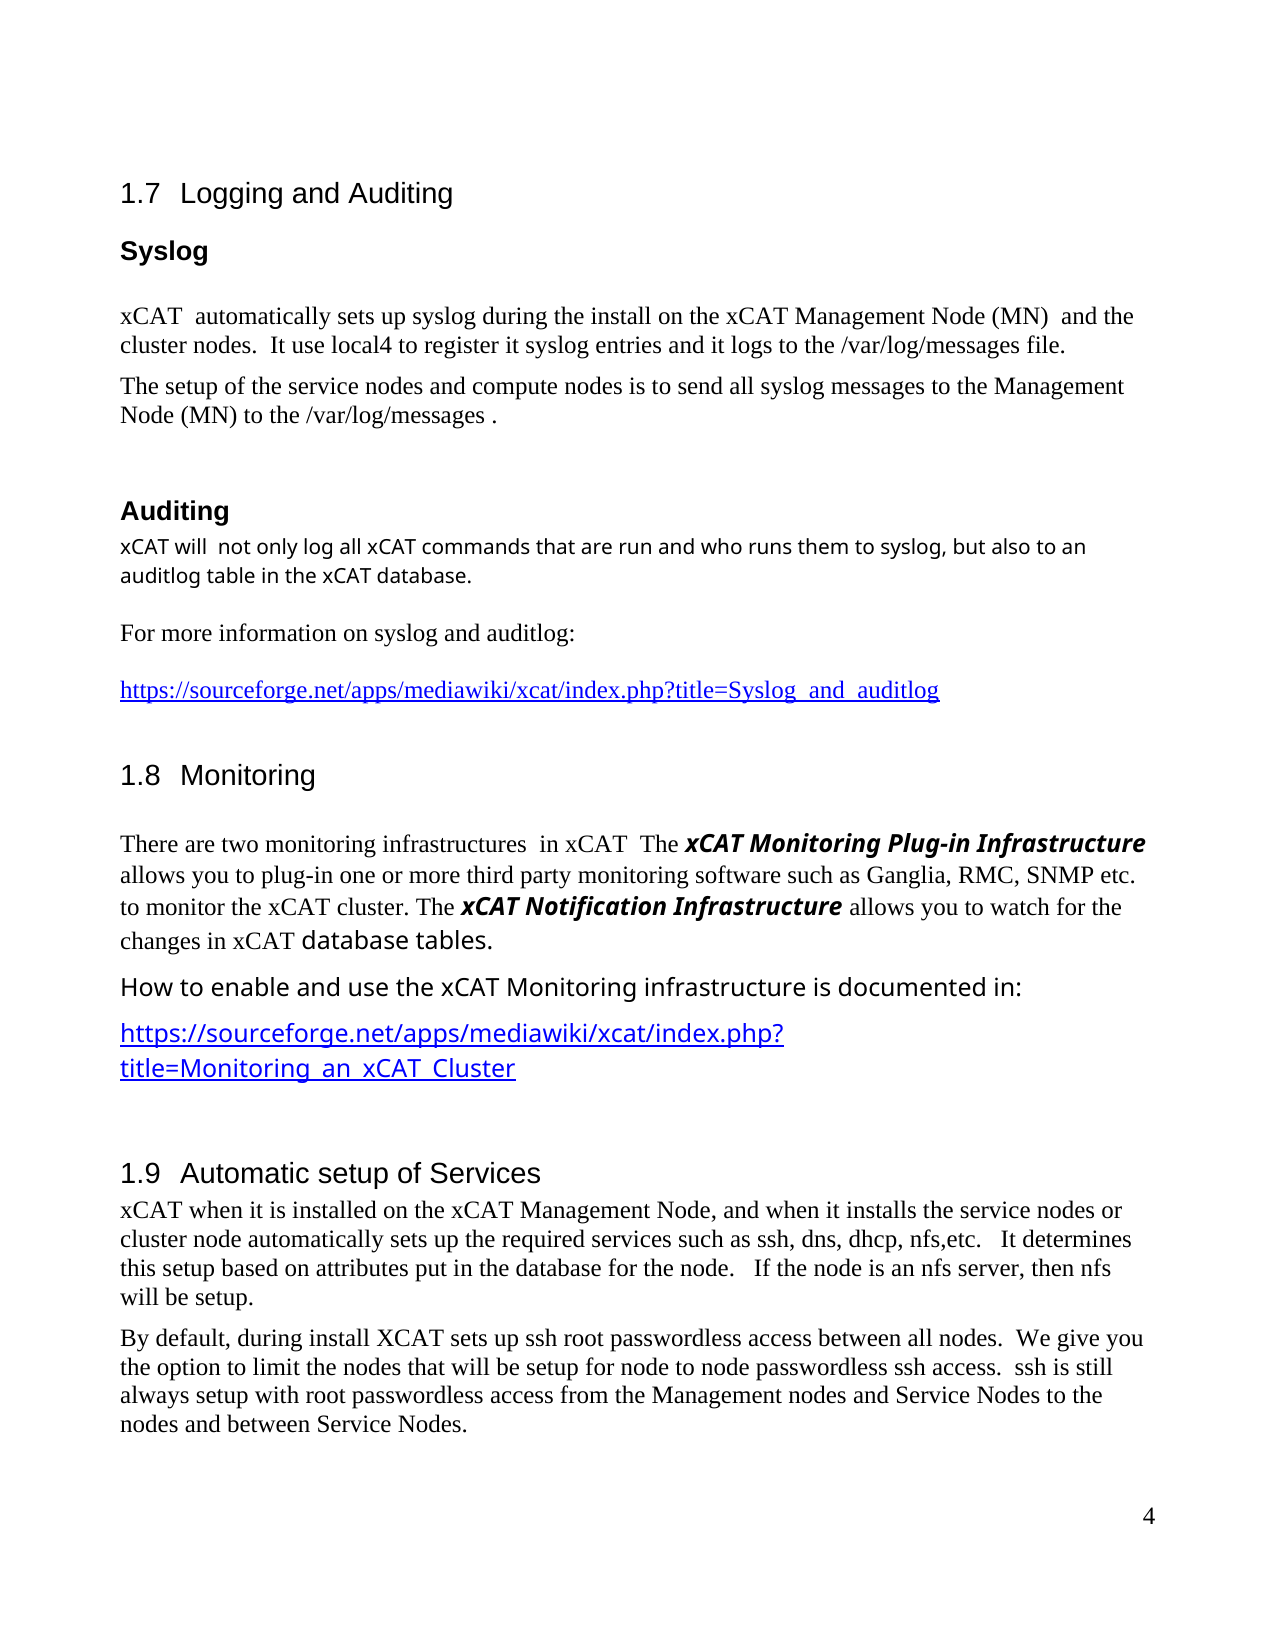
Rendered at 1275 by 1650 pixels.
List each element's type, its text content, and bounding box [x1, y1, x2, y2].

text https://sourceforge.net/apps/mediawiki/xcat/index.php?title=Syslog_and_auditlog [120, 675, 1155, 704]
text For more information on syslog and auditlog: [120, 618, 1155, 646]
text xCAT when it is installed on the xCAT Management Node, and when it installs the service nodes or cluster node automatically sets up the required services such as ssh, dns, dhcp, nfs,etc. It determines this setup based on attributes put in the database for the node. If the node is an nfs server, then nfs will be setup. [120, 1196, 1155, 1311]
text https://sourceforge.net/apps/mediawiki/xcat/index.php?title=Monitoring_an_xCAT_Cluster [120, 1016, 1155, 1084]
subtitle Automatic setup of Services [120, 1156, 1155, 1189]
text The setup of the service nodes and compute nodes is to send all syslog messages to the Management Node (MN) to the /var/log/messages . [120, 371, 1155, 428]
text By default, during install XCAT sets up ssh root passwordless access between all nodes. We give you the option to limit the nodes that will be setup for node to node passwordless ssh access. ssh is still always setup with root passwordless access from the Management nodes and Service Nodes to the nodes and between Service Nodes. [120, 1323, 1155, 1438]
text There are two monitoring infrastructures in xCAT The xCAT Monitoring Plug-in Infrastructure allows you to plug-in one or more third party monitoring software such as Ganglia, RMC, SNMP etc. to monitor the xCAT cluster. The xCAT Notification Infrastructure allows you to watch for the changes in xCAT database tables. [120, 826, 1155, 957]
subtitle Auditing [120, 495, 1155, 526]
text How to enable and use the xCAT Monitoring infrastructure is documented in: [120, 969, 1155, 1004]
text xCAT will not only log all xCAT commands that are run and who runs them to syslog, but also to an auditlog table in the xCAT database. [120, 532, 1155, 589]
subtitle Syslog [120, 235, 1155, 266]
text xCAT automatically sets up syslog during the install on the xCAT Management Node (MN) and the cluster nodes. It use local4 to register it syslog entries and it logs to the /var/log/messages file. [120, 301, 1155, 358]
subtitle Monitoring [120, 758, 1155, 791]
subtitle Logging and Auditing [120, 176, 1155, 210]
